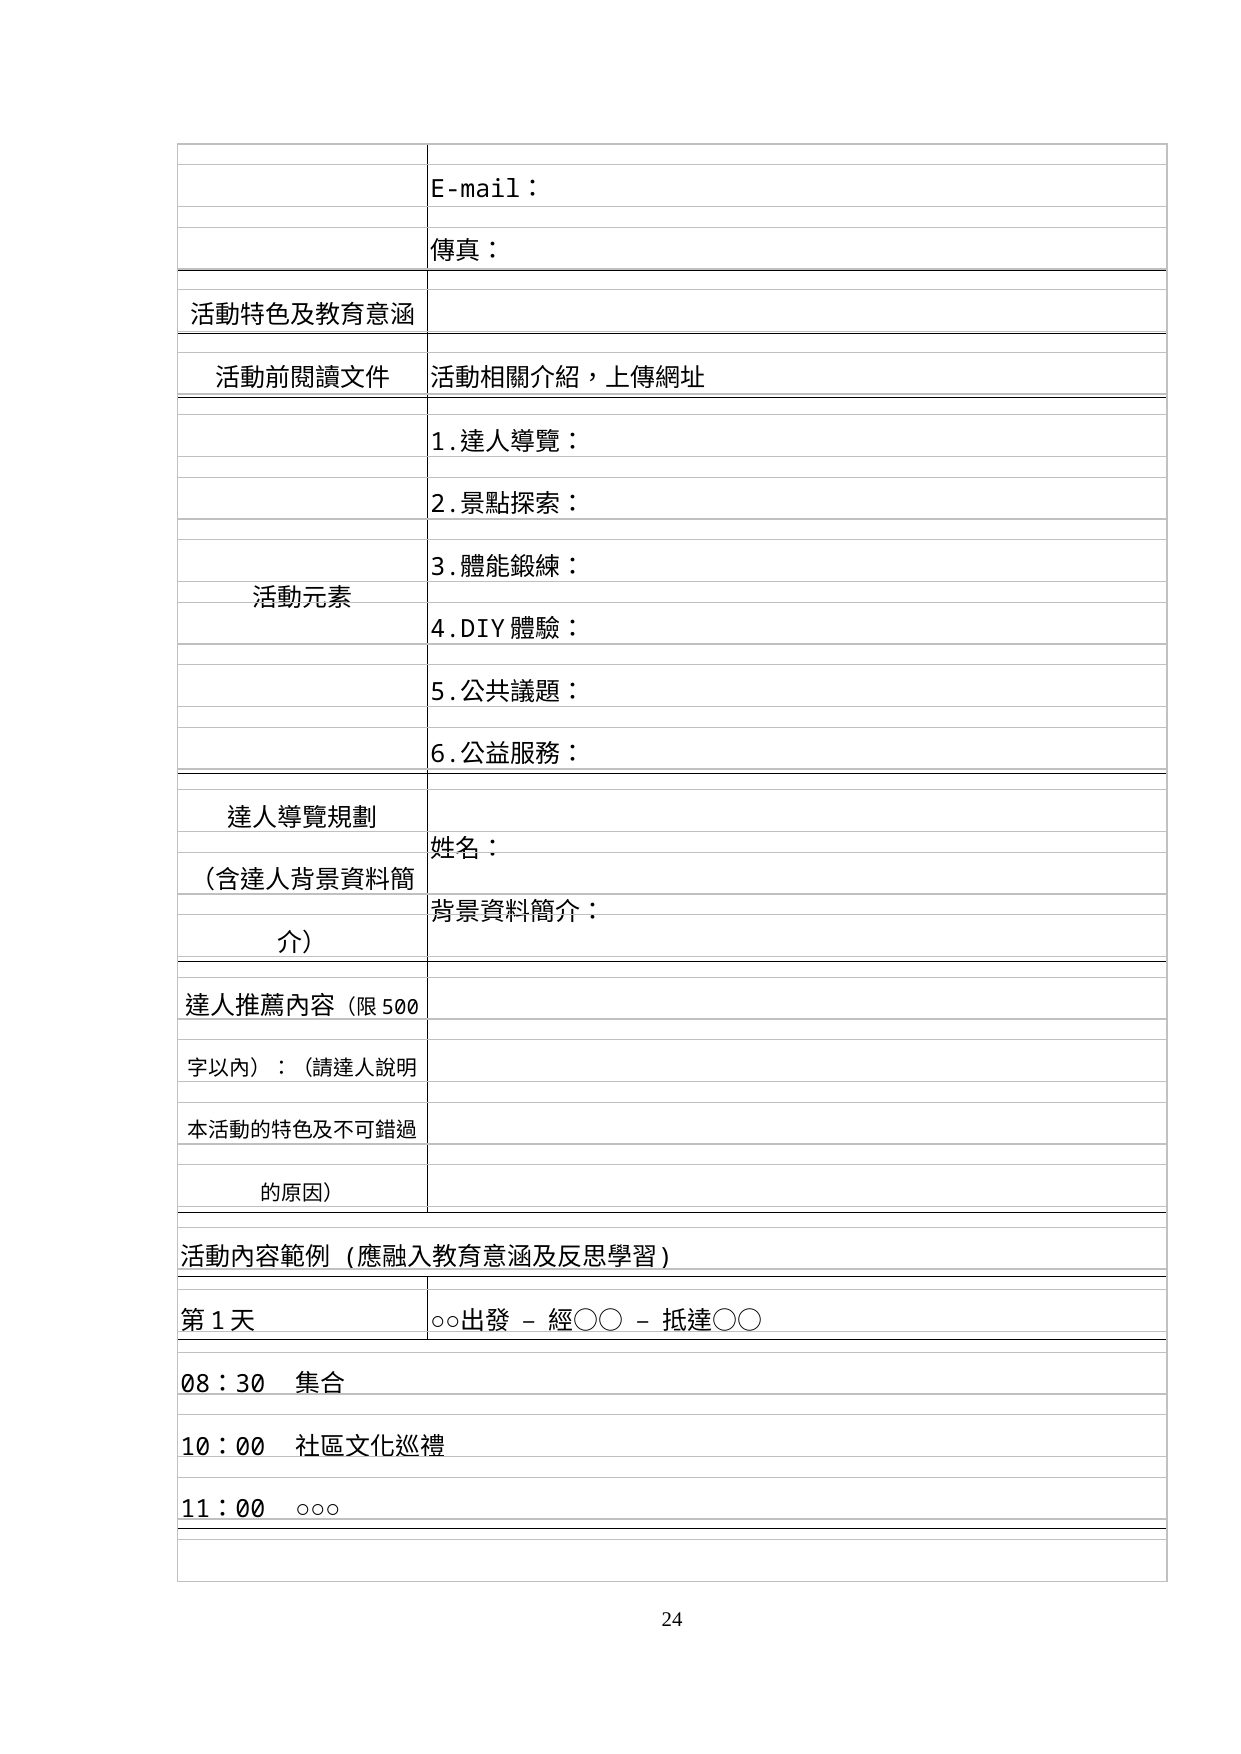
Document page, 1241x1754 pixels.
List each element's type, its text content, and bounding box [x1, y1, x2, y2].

table_cell [428, 1277, 1166, 1289]
table_cell [428, 1103, 1166, 1143]
table_cell [428, 645, 1166, 664]
table_cell 活動相關介紹，上傳網址 [428, 353, 1166, 393]
table_cell [428, 707, 1166, 727]
table_cell 姓名： 背景資料簡介： [428, 915, 1166, 956]
table_cell 活動元素 [178, 540, 427, 581]
table_cell [178, 957, 427, 961]
table_cell [428, 145, 1166, 164]
table_cell [428, 1207, 1166, 1212]
table_cell [178, 1340, 1166, 1352]
table_cell [428, 457, 1166, 477]
table_cell [428, 520, 1166, 539]
table_cell 活動元素 [178, 728, 427, 768]
table_cell 介） [178, 915, 427, 956]
table_cell 第1天 [178, 1290, 427, 1331]
table_cell [178, 1207, 427, 1212]
table_cell [178, 145, 427, 164]
table_cell [178, 1145, 427, 1164]
table_cell [178, 228, 427, 268]
table_cell 活動內容範例 (應融入教育意涵及反思學習) [178, 1228, 1166, 1268]
table_cell [178, 1520, 1166, 1528]
table_cell [178, 1082, 427, 1102]
table_cell ○○出發 – 經○○ – 抵達○○ [428, 1290, 1166, 1331]
table_cell [178, 895, 427, 914]
table_cell [428, 271, 1166, 289]
table_cell 姓名： 背景資料簡介： [428, 957, 1166, 961]
table_cell 姓名： 背景資料簡介： [428, 790, 1166, 831]
table_cell 傳真： [428, 228, 1166, 268]
table_cell 姓名： 背景資料簡介： [428, 895, 1166, 914]
table_cell 姓名： 背景資料簡介： [428, 832, 1166, 852]
table_cell 活動元素 [178, 645, 427, 664]
table_cell 姓名： 背景資料簡介： [428, 853, 1166, 893]
table_cell [178, 334, 427, 352]
table_cell 活動元素 [178, 520, 427, 539]
table_cell [178, 207, 427, 227]
table_cell [178, 774, 427, 789]
table_cell [428, 207, 1166, 227]
table_cell 10：00 社區文化巡禮 [178, 1415, 1166, 1456]
table_cell [428, 1020, 1166, 1039]
table_cell 活動元素 [178, 398, 427, 414]
table_cell 活動元素 [178, 478, 427, 518]
table_cell [178, 165, 427, 206]
table_cell [178, 1270, 1166, 1276]
table_cell [428, 398, 1166, 414]
table_cell 達人導覽規劃 [178, 790, 427, 831]
table_cell 2.景點探索： [428, 478, 1166, 518]
table_cell [428, 1040, 1166, 1081]
table_cell [428, 978, 1166, 1018]
table_cell 活動元素 [178, 457, 427, 477]
table_cell [428, 290, 1166, 331]
table_cell 4.DIY體驗： [428, 603, 1166, 643]
table_cell 活動元素 [178, 603, 427, 643]
table_cell 本活動的特色及不可錯過 [178, 1103, 427, 1143]
table_cell [428, 1332, 1166, 1339]
table_cell [428, 582, 1166, 602]
table_cell [178, 271, 427, 289]
table_cell [178, 1020, 427, 1039]
table_cell [428, 962, 1166, 977]
table_cell 5.公共議題： [428, 665, 1166, 706]
table_cell 11：00 ○○○ [178, 1478, 1166, 1518]
table_cell 6.公益服務： [428, 728, 1166, 768]
table_cell [428, 1165, 1166, 1206]
table_cell 達人推薦內容（限500 [178, 978, 427, 1018]
table_cell 活動元素 [178, 582, 427, 602]
table_cell 姓名： 背景資料簡介： [428, 774, 1166, 789]
table_cell 08：30 集合 [178, 1353, 1166, 1393]
table_cell [428, 1145, 1166, 1164]
table_cell [178, 1457, 1166, 1477]
table_cell 3.體能鍛練： [428, 540, 1166, 581]
table_cell [178, 1395, 1166, 1414]
table_cell 活動元素 [178, 415, 427, 456]
table_cell E-mail： [428, 165, 1166, 206]
table_cell 活動前閱讀文件 [178, 353, 427, 393]
table_cell [178, 832, 427, 852]
table_cell [178, 962, 427, 977]
table_cell 活動特色及教育意涵 [178, 290, 427, 331]
table_cell [428, 1082, 1166, 1102]
table_cell [178, 1213, 1166, 1227]
table_cell [178, 1332, 427, 1339]
table_cell 的原因） [178, 1165, 427, 1206]
table_cell 字以內）：（請達人說明 [178, 1040, 427, 1081]
table_cell 活動元素 [178, 665, 427, 706]
table_cell 1.達人導覽： [428, 415, 1166, 456]
table_cell [178, 1277, 427, 1289]
table_cell （含達人背景資料簡 [178, 853, 427, 893]
table_cell 活動元素 [178, 707, 427, 727]
table_cell [428, 334, 1166, 352]
